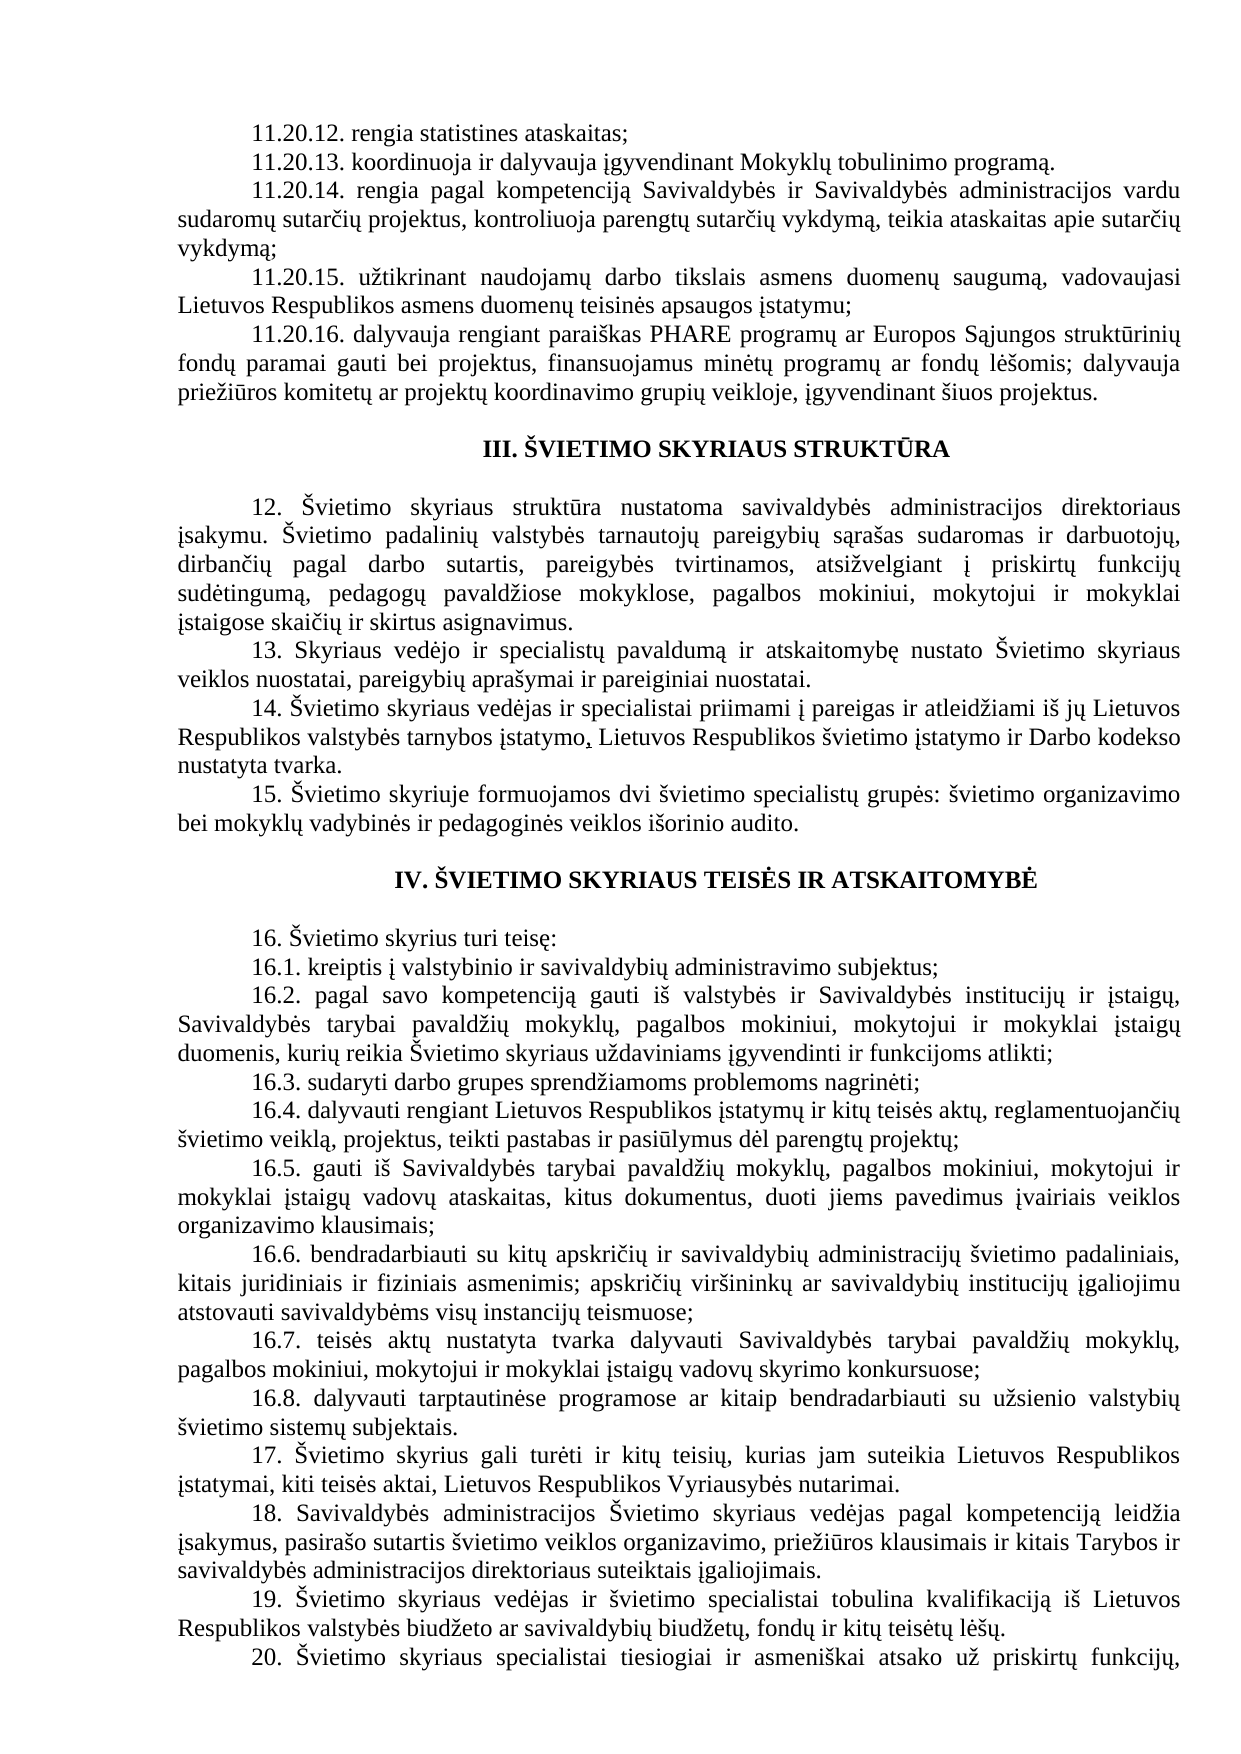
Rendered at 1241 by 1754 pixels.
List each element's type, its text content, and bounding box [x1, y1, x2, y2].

text 15. Švietimo skyriuje formuojamos dvi švietimo specialistų grupės: švietimo organizavimo bei mokyklų vadybinės ir pedagoginės veiklos išorinio audito. [177, 779, 1181, 837]
text IV. ŠVIETIMO SKYRIAUS TEISĖS IR ATSKAITOMYBĖ [177, 866, 1181, 894]
text 11.20.13. koordinuoja ir dalyvauja įgyvendinant Mokyklų tobulinimo programą. [177, 147, 1181, 176]
text 16.3. sudaryti darbo grupes sprendžiamoms problemoms nagrinėti; [177, 1067, 1181, 1096]
text 12. Švietimo skyriaus struktūra nustatoma savivaldybės administracijos direktoriaus įsakymu. Švietimo padalinių valstybės tarnautojų pareigybių sąrašas sudaromas ir darbuotojų, dirbančių pagal darbo sutartis, pareigybės tvirtinamos, atsižvelgiant į priskirtų funkcijų sudėtingumą, pedagogų pavaldžiose mokyklose, pagalbos mokiniui, mokytojui ir mokyklai įstaigose skaičių ir skirtus asignavimus. [177, 492, 1181, 636]
text 18. Savivaldybės administracijos Švietimo skyriaus vedėjas pagal kompetenciją leidžia įsakymus, pasirašo sutartis švietimo veiklos organizavimo, priežiūros klausimais ir kitais Tarybos ir savivaldybės administracijos direktoriaus suteiktais įgaliojimais. [177, 1498, 1181, 1584]
text 11.20.15. užtikrinant naudojamų darbo tikslais asmens duomenų saugumą, vadovaujasi Lietuvos Respublikos asmens duomenų teisinės apsaugos įstatymu; [177, 262, 1181, 319]
text 14. Švietimo skyriaus vedėjas ir specialistai priimami į pareigas ir atleidžiami iš jų Lietuvos Respublikos valstybės tarnybos įstatymo, Lietuvos Respublikos švietimo įstatymo ir Darbo kodekso nustatyta tvarka. [177, 693, 1181, 779]
text 16.6. bendradarbiauti su kitų apskričių ir savivaldybių administracijų švietimo padaliniais, kitais juridiniais ir fiziniais asmenimis; apskričių viršininkų ar savivaldybių institucijų įgaliojimu atstovauti savivaldybėms visų instancijų teismuose; [177, 1239, 1181, 1326]
text 13. Skyriaus vedėjo ir specialistų pavaldumą ir atskaitomybę nustato Švietimo skyriaus veiklos nuostatai, pareigybių aprašymai ir pareiginiai nuostatai. [177, 636, 1181, 693]
text 16. Švietimo skyrius turi teisę: [177, 923, 1181, 952]
text III. ŠVIETIMO SKYRIAUS STRUKTŪRA [177, 434, 1181, 463]
text 11.20.12. rengia statistines ataskaitas; [177, 118, 1181, 147]
text 16.7. teisės aktų nustatyta tvarka dalyvauti Savivaldybės tarybai pavaldžių mokyklų, pagalbos mokiniui, mokytojui ir mokyklai įstaigų vadovų skyrimo konkursuose; [177, 1326, 1181, 1383]
text 16.4. dalyvauti rengiant Lietuvos Respublikos įstatymų ir kitų teisės aktų, reglamentuojančių švietimo veiklą, projektus, teikti pastabas ir pasiūlymus dėl parengtų projektų; [177, 1096, 1181, 1153]
text 16.5. gauti iš Savivaldybės tarybai pavaldžių mokyklų, pagalbos mokiniui, mokytojui ir mokyklai įstaigų vadovų ataskaitas, kitus dokumentus, duoti jiems pavedimus įvairiais veiklos organizavimo klausimais; [177, 1153, 1181, 1239]
text 19. Švietimo skyriaus vedėjas ir švietimo specialistai tobulina kvalifikaciją iš Lietuvos Respublikos valstybės biudžeto ar savivaldybių biudžetų, fondų ir kitų teisėtų lėšų. [177, 1584, 1181, 1642]
text 16.1. kreiptis į valstybinio ir savivaldybių administravimo subjektus; [177, 952, 1181, 981]
text 16.8. dalyvauti tarptautinėse programose ar kitaip bendradarbiauti su užsienio valstybių švietimo sistemų subjektais. [177, 1383, 1181, 1441]
text 17. Švietimo skyrius gali turėti ir kitų teisių, kurias jam suteikia Lietuvos Respublikos įstatymai, kiti teisės aktai, Lietuvos Respublikos Vyriausybės nutarimai. [177, 1441, 1181, 1498]
text 11.20.16. dalyvauja rengiant paraiškas PHARE programų ar Europos Sąjungos struktūrinių fondų paramai gauti bei projektus, finansuojamus minėtų programų ar fondų lėšomis; dalyvauja priežiūros komitetų ar projektų koordinavimo grupių veikloje, įgyvendinant šiuos projektus. [177, 319, 1181, 406]
text 20. Švietimo skyriaus specialistai tiesiogiai ir asmeniškai atsako už priskirtų funkcijų, [177, 1642, 1181, 1671]
text 11.20.14. rengia pagal kompetenciją Savivaldybės ir Savivaldybės administracijos vardu sudaromų sutarčių projektus, kontroliuoja parengtų sutarčių vykdymą, teikia ataskaitas apie sutarčių vykdymą; [177, 176, 1181, 262]
text 16.2. pagal savo kompetenciją gauti iš valstybės ir Savivaldybės institucijų ir įstaigų, Savivaldybės tarybai pavaldžių mokyklų, pagalbos mokiniui, mokytojui ir mokyklai įstaigų duomenis, kurių reikia Švietimo skyriaus uždaviniams įgyvendinti ir funkcijoms atlikti; [177, 981, 1181, 1067]
